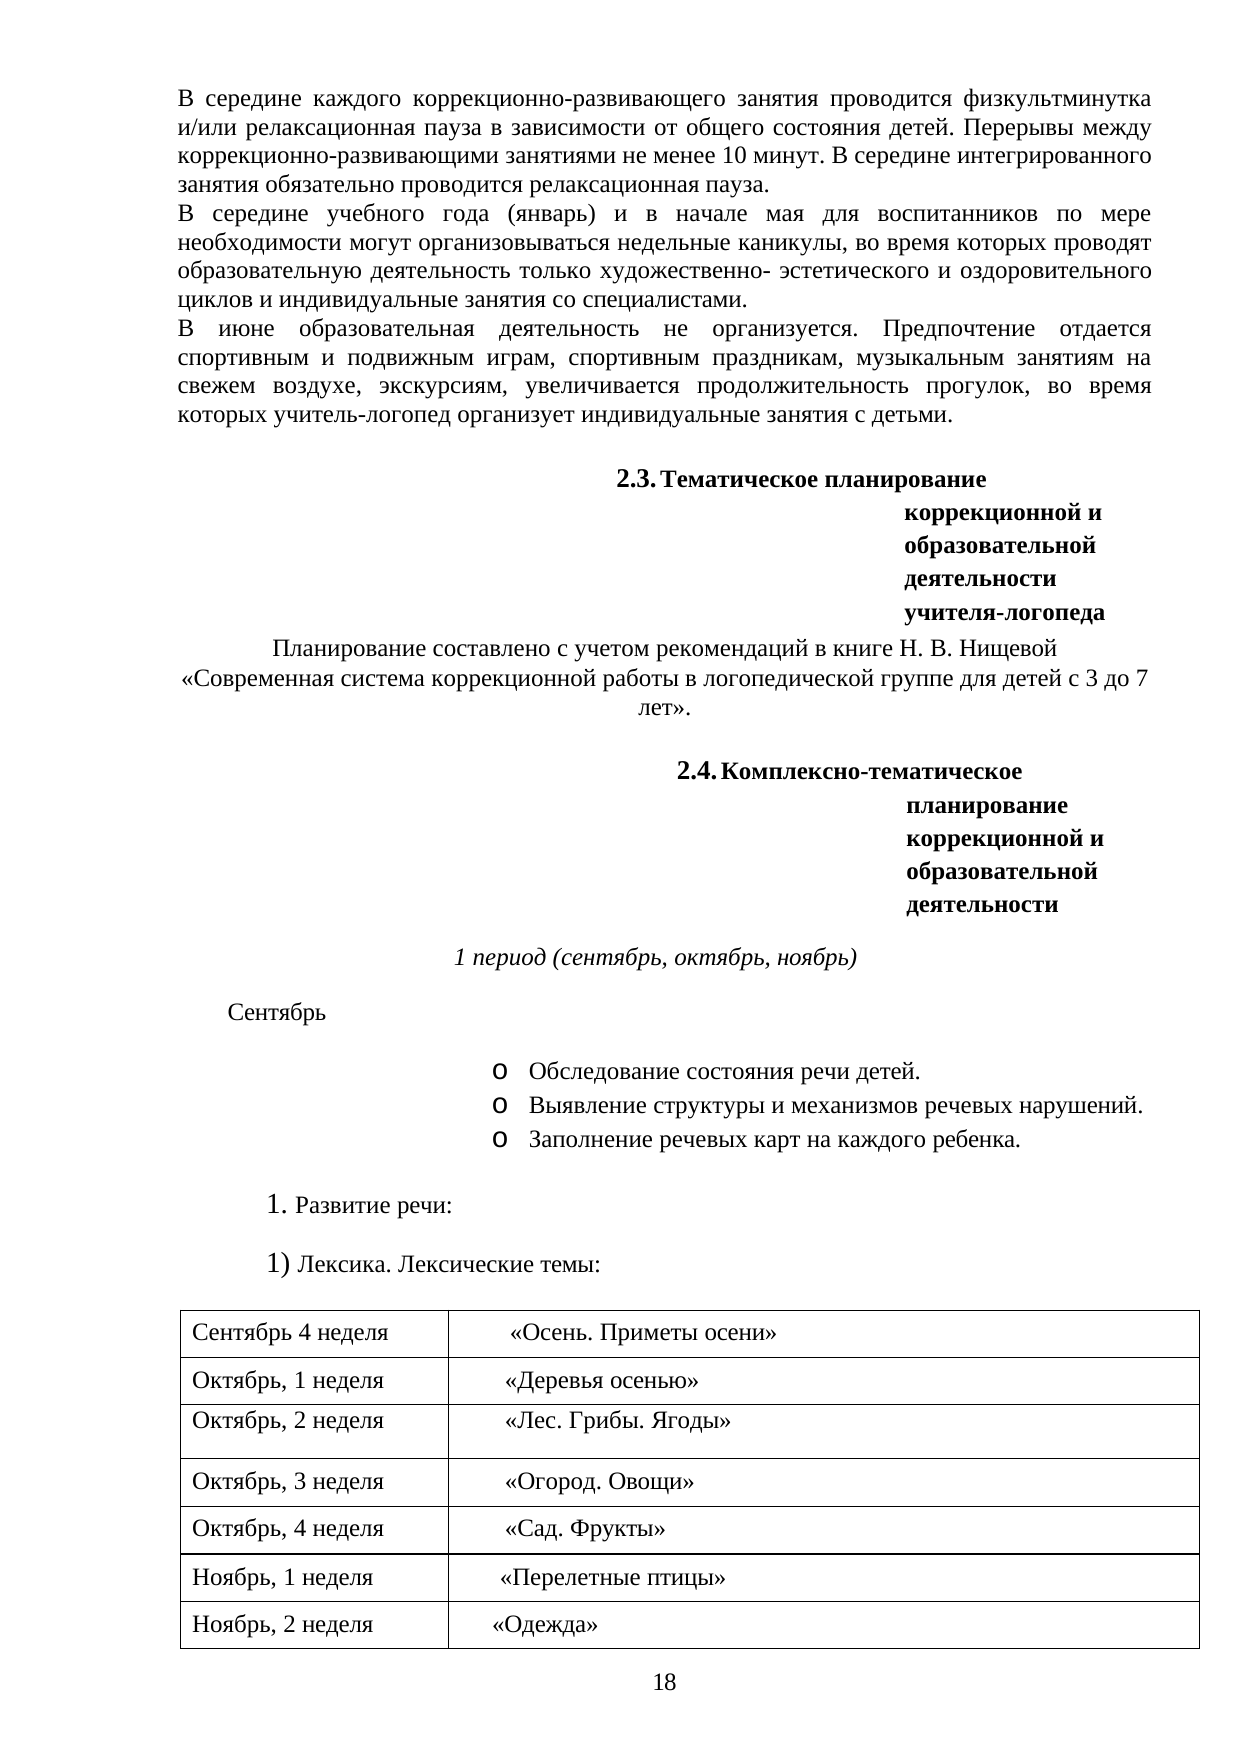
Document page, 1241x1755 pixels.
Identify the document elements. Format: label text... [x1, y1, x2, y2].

table_cell Октябрь, 3 неделя [181, 1459, 448, 1506]
table_header «Перелетные птицы» [449, 1555, 1199, 1601]
table_header «Осень. Приметы осени» [449, 1311, 1199, 1357]
text «Современная система коррекционной работы в логопедической группе для детей с 3 до 7 лет». [158, 663, 1171, 720]
table_cell Октябрь, 2 неделя [181, 1405, 448, 1458]
table_header Сентябрь 4 неделя [181, 1311, 448, 1357]
table_cell «Лес. Грибы. Ягоды» [449, 1405, 1199, 1458]
text В июне образовательная деятельность не организуется. Предпочтение отдается спортивным и подвижным играм, спортивным праздникам, музыкальным занятиям на свежем воздухе, экскурсиям, увеличивается продолжительность прогулок, во время которых учитель-логопед организует индивидуальные занятия с детьми. [177, 313, 1152, 428]
text Планирование составлено с учетом рекомендаций в книге Н. В. Нищевой [118, 629, 1211, 663]
table_cell «Деревья осенью» [449, 1358, 1199, 1404]
list Лексика. Лексические темы: [266, 1245, 1211, 1279]
text 1 период (сентябрь, октябрь, ноябрь) [454, 942, 1211, 971]
table_cell «Огород. Овощи» [449, 1459, 1199, 1506]
list Комплексно-тематическое планирование коррекционной и образовательной деятельности [677, 754, 1105, 917]
table_cell Октябрь, 1 неделя [181, 1358, 448, 1404]
table_cell «Сад. Фрукты» [449, 1507, 1199, 1553]
text В середине каждого коррекционно-развивающего занятия проводится физкультминутка и/или релаксационная пауза в зависимости от общего состояния детей. Перерывы между коррекционно-развивающими занятиями не менее 10 минут. В середине интегрированного занятия обязательно проводится релаксационная пауза. [177, 83, 1152, 198]
table_header Ноябрь, 1 неделя [181, 1555, 448, 1601]
list Тематическое планирование коррекционной и образовательной деятельности учителя-логопеда [616, 462, 1115, 625]
table_cell «Одежда» [449, 1602, 1199, 1648]
list Выявление структуры и механизмов речевых нарушений. [491, 1087, 1211, 1120]
list Обследование состояния речи детей. [491, 1052, 1211, 1087]
text Сентябрь [227, 997, 1211, 1026]
text В середине учебного года (январь) и в начале мая для воспитанников по мере необходимости могут организовываться недельные каникулы, во время которых проводят образовательную деятельность только художественно- эстетического и оздоровительного циклов и индивидуальные занятия со специалистами. [177, 198, 1152, 313]
table_cell Ноябрь, 2 неделя [181, 1602, 448, 1648]
table_cell Октябрь, 4 неделя [181, 1507, 448, 1553]
list Развитие речи: [266, 1186, 1211, 1219]
list Заполнение речевых карт на каждого ребенка. [491, 1120, 1211, 1155]
